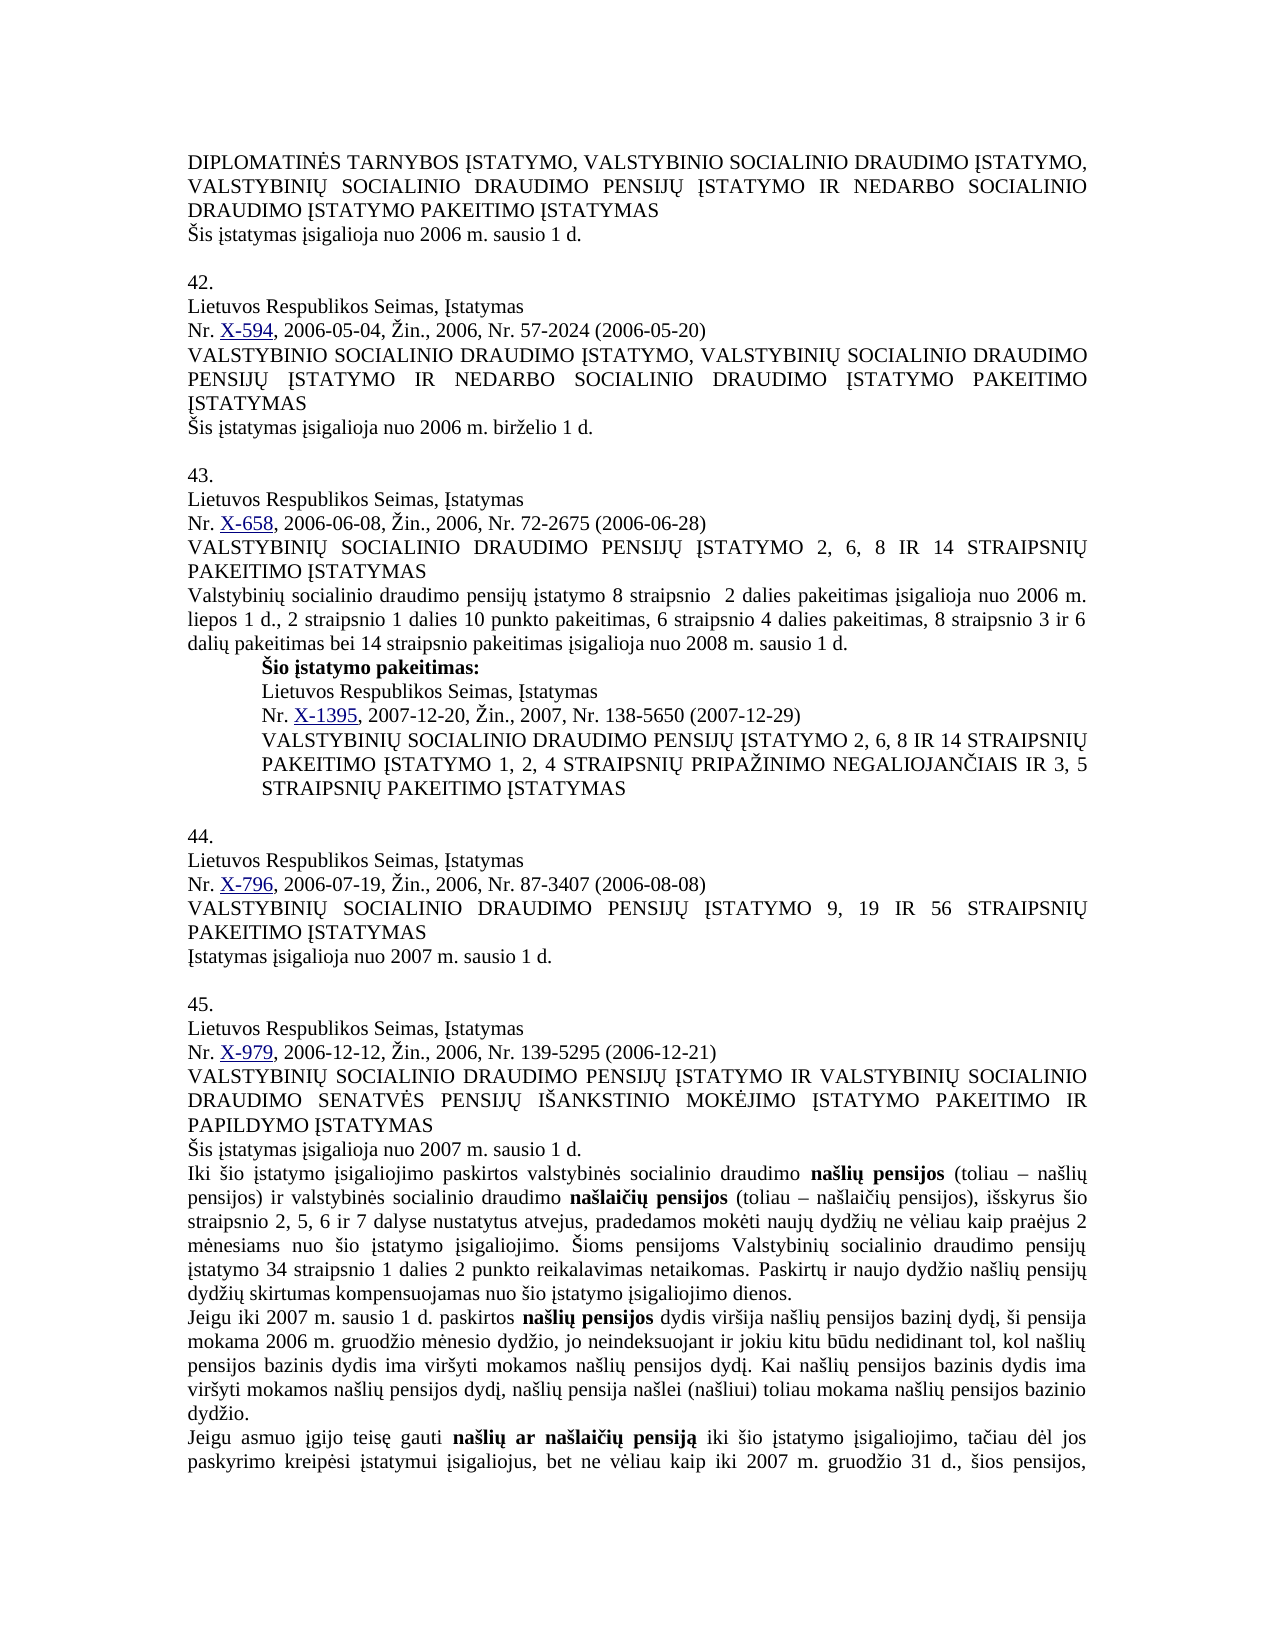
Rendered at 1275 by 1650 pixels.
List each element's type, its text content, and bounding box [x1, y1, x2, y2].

text DIPLOMATINĖS TARNYBOS ĮSTATYMO, VALSTYBINIO SOCIALINIO DRAUDIMO ĮSTATYMO, VALSTYBINIŲ SOCIALINIO DRAUDIMO PENSIJŲ ĮSTATYMO IR NEDARBO SOCIALINIO DRAUDIMO ĮSTATYMO PAKEITIMO ĮSTATYMAS [187, 150, 1088, 222]
text Šis įstatymas įsigalioja nuo 2007 m. sausio 1 d. [187, 1137, 1087, 1161]
text VALSTYBINIŲ SOCIALINIO DRAUDIMO PENSIJŲ ĮSTATYMO 2, 6, 8 IR 14 STRAIPSNIŲ PAKEITIMO ĮSTATYMO 1, 2, 4 STRAIPSNIŲ PRIPAŽINIMO NEGALIOJANČIAIS IR 3, 5 STRAIPSNIŲ PAKEITIMO ĮSTATYMAS [261, 727, 1088, 800]
text Nr. X-1395, 2007-12-20, Žin., 2007, Nr. 138-5650 (2007-12-29) [187, 703, 1088, 727]
text Nr. X-796, 2006-07-19, Žin., 2006, Nr. 87-3407 (2006-08-08) [187, 872, 1088, 896]
text 44. [187, 824, 1088, 848]
text VALSTYBINIŲ SOCIALINIO DRAUDIMO PENSIJŲ ĮSTATYMO 2, 6, 8 IR 14 STRAIPSNIŲ PAKEITIMO ĮSTATYMAS [187, 535, 1088, 583]
text Lietuvos Respublikos Seimas, Įstatymas [187, 487, 1088, 511]
text Šis įstatymas įsigalioja nuo 2006 m. birželio 1 d. [187, 415, 1088, 439]
text Jeigu iki 2007 m. sausio 1 d. paskirtos našlių pensijos dydis viršija našlių pensijos bazinį dydį, ši pensija mokama 2006 m. gruodžio mėnesio dydžio, jo neindeksuojant ir jokiu kitu būdu nedidinant tol, kol našlių pensijos bazinis dydis ima viršyti mokamos našlių pensijos dydį. Kai našlių pensijos bazinis dydis ima viršyti mokamos našlių pensijos dydį, našlių pensija našlei (našliui) toliau mokama našlių pensijos bazinio dydžio. [187, 1305, 1087, 1425]
text Lietuvos Respublikos Seimas, Įstatymas [187, 294, 1088, 318]
text Lietuvos Respublikos Seimas, Įstatymas [187, 1016, 1088, 1040]
text Įstatymas įsigalioja nuo 2007 m. sausio 1 d. [187, 944, 1088, 968]
text 42. [187, 270, 1088, 294]
text VALSTYBINIŲ SOCIALINIO DRAUDIMO PENSIJŲ ĮSTATYMO 9, 19 IR 56 STRAIPSNIŲ PAKEITIMO ĮSTATYMAS [187, 896, 1088, 944]
text Nr. X-594, 2006-05-04, Žin., 2006, Nr. 57-2024 (2006-05-20) [187, 318, 1088, 342]
text Nr. X-658, 2006-06-08, Žin., 2006, Nr. 72-2675 (2006-06-28) [187, 511, 1088, 535]
text VALSTYBINIO SOCIALINIO DRAUDIMO ĮSTATYMO, VALSTYBINIŲ SOCIALINIO DRAUDIMO PENSIJŲ ĮSTATYMO IR NEDARBO SOCIALINIO DRAUDIMO ĮSTATYMO PAKEITIMO ĮSTATYMAS [187, 342, 1088, 415]
text Jeigu asmuo įgijo teisę gauti našlių ar našlaičių pensiją iki šio įstatymo įsigaliojimo, tačiau dėl jos paskyrimo kreipėsi įstatymui įsigaliojus, bet ne vėliau kaip iki 2007 m. gruodžio 31 d., šios pensijos, [187, 1425, 1087, 1473]
text 43. [187, 463, 1088, 487]
text Iki šio įstatymo įsigaliojimo paskirtos valstybinės socialinio draudimo našlių pensijos (toliau – našlių pensijos) ir valstybinės socialinio draudimo našlaičių pensijos (toliau – našlaičių pensijos), išskyrus šio straipsnio 2, 5, 6 ir 7 dalyse nustatytus atvejus, pradedamos mokėti naujų dydžių ne vėliau kaip praėjus 2 mėnesiams nuo šio įstatymo įsigaliojimo. Šioms pensijoms Valstybinių socialinio draudimo pensijų įstatymo 34 straipsnio 1 dalies 2 punkto reikalavimas netaikomas. Paskirtų ir naujo dydžio našlių pensijų dydžių skirtumas kompensuojamas nuo šio įstatymo įsigaliojimo dienos. [187, 1161, 1087, 1305]
text VALSTYBINIŲ SOCIALINIO DRAUDIMO PENSIJŲ ĮSTATYMO IR VALSTYBINIŲ SOCIALINIO DRAUDIMO SENATVĖS PENSIJŲ IŠANKSTINIO MOKĖJIMO ĮSTATYMO PAKEITIMO IR PAPILDYMO ĮSTATYMAS [187, 1064, 1088, 1137]
text Šis įstatymas įsigalioja nuo 2006 m. sausio 1 d. [187, 222, 1088, 246]
text Šio įstatymo pakeitimas: [187, 655, 1088, 679]
text Lietuvos Respublikos Seimas, Įstatymas [187, 679, 1088, 703]
text 45. [187, 992, 1088, 1016]
text Nr. X-979, 2006-12-12, Žin., 2006, Nr. 139-5295 (2006-12-21) [187, 1040, 1088, 1064]
text Lietuvos Respublikos Seimas, Įstatymas [187, 848, 1088, 872]
text Valstybinių socialinio draudimo pensijų įstatymo 8 straipsnio 2 dalies pakeitimas įsigalioja nuo 2006 m. liepos 1 d., 2 straipsnio 1 dalies 10 punkto pakeitimas, 6 straipsnio 4 dalies pakeitimas, 8 straipsnio 3 ir 6 dalių pakeitimas bei 14 straipsnio pakeitimas įsigalioja nuo 2008 m. sausio 1 d. [187, 583, 1088, 655]
